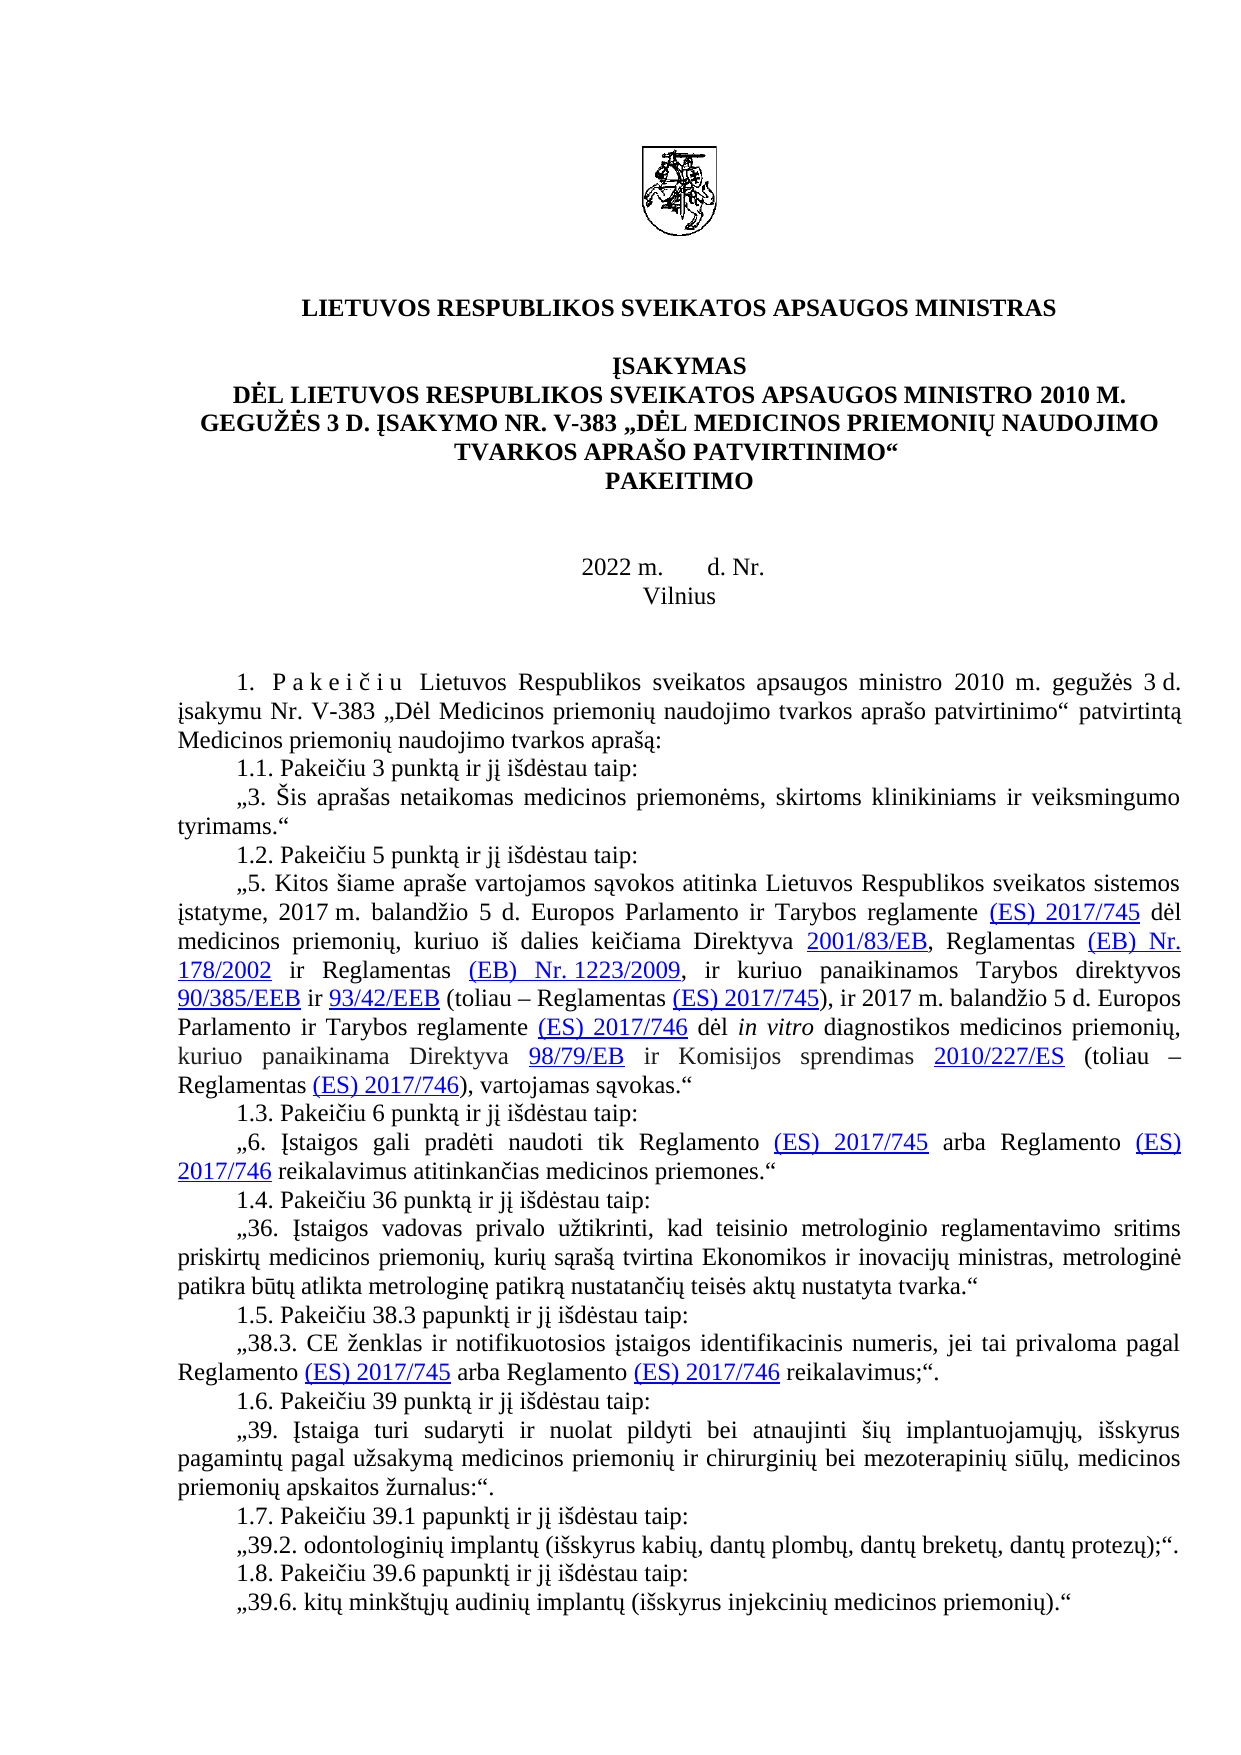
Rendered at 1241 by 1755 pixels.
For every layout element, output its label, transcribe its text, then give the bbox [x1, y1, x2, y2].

text „39.2. odontologinių implantų (išskyrus kabių, dantų plombų, dantų breketų, dantų protezų);“. [177, 1530, 1181, 1558]
text „39.6. kitų minkštųjų audinių implantų (išskyrus injekcinių medicinos priemonių).“ [177, 1587, 1181, 1616]
text 2022 m. d. Nr. [177, 552, 1181, 581]
text ĮSAKYMAS [177, 351, 1181, 380]
text „39. Įstaiga turi sudaryti ir nuolat pildyti bei atnaujinti šių implantuojamųjų, išskyrus pagamintų pagal užsakymą medicinos priemonių ir chirurginių bei mezoterapinių siūlų, medicinos priemonių apskaitos žurnalus:“. [177, 1415, 1181, 1501]
text „6. Įstaigos gali pradėti naudoti tik Reglamento (ES) 2017/745 arba Reglamento (ES) 2017/746 reikalavimus atitinkančias medicinos priemones.“ [177, 1127, 1181, 1185]
text DĖL LIETUVOS RESPUBLIKOS SVEIKATOS APSAUGOS MINISTRO 2010 M. GEGUŽĖS 3 D. ĮSAKYMO NR. V-383 „DĖL MEDICINOS PRIEMONIŲ NAUDOJIMO TVARKOS APRAŠO PATVIRTINIMO“ [177, 380, 1181, 466]
text 1.1. Pakeičiu 3 punktą ir jį išdėstau taip: [177, 753, 1181, 782]
text „38.3. CE ženklas ir notifikuotosios įstaigos identifikacinis numeris, jei tai privaloma pagal Reglamento (ES) 2017/745 arba Reglamento (ES) 2017/746 reikalavimus;“. [177, 1328, 1181, 1386]
text PAKEITIMO [177, 466, 1181, 495]
text 1.4. Pakeičiu 36 punktą ir jį išdėstau taip: [177, 1185, 1181, 1213]
text 1.2. Pakeičiu 5 punktą ir jį išdėstau taip: [177, 840, 1181, 868]
text 1.8. Pakeičiu 39.6 papunktį ir jį išdėstau taip: [177, 1558, 1181, 1587]
text LIETUVOS RESPUBLIKOS SVEIKATOS APSAUGOS MINISTRAS [177, 293, 1181, 322]
text „5. Kitos šiame apraše vartojamos sąvokos atitinka Lietuvos Respublikos sveikatos sistemos įstatyme, 2017 m. balandžio 5 d. Europos Parlamento ir Tarybos reglamente (ES) 2017/745 dėl medicinos priemonių, kuriuo iš dalies keičiama Direktyva 2001/83/EB, Reglamentas (EB) Nr. 178/2002 ir Reglamentas (EB) Nr. 1223/2009, ir kuriuo panaikinamos Tarybos direktyvos 90/385/EEB ir 93/42/EEB (toliau – Reglamentas (ES) 2017/745), ir 2017 m. balandžio 5 d. Europos Parlamento ir Tarybos reglamente (ES) 2017/746 dėl in vitro diagnostikos medicinos priemonių, kuriuo panaikinama Direktyva 98/79/EB ir Komisijos sprendimas 2010/227/ES (toliau – Reglamentas (ES) 2017/746), vartojamas sąvokas.“ [177, 868, 1181, 1098]
text „3. Šis aprašas netaikomas medicinos priemonėms, skirtoms klinikiniams ir veiksmingumo tyrimams.“ [177, 782, 1181, 840]
text 1.5. Pakeičiu 38.3 papunktį ir jį išdėstau taip: [177, 1300, 1181, 1328]
text 1.6. Pakeičiu 39 punktą ir jį išdėstau taip: [177, 1386, 1181, 1415]
text Vilnius [177, 581, 1181, 610]
text 1. Pakeičiu Lietuvos Respublikos sveikatos apsaugos ministro 2010 m. gegužės 3 d. įsakymu Nr. V-383 „Dėl Medicinos priemonių naudojimo tvarkos aprašo patvirtinimo“ patvirtintą Medicinos priemonių naudojimo tvarkos aprašą: [177, 667, 1181, 753]
text 1.3. Pakeičiu 6 punktą ir jį išdėstau taip: [177, 1098, 1181, 1127]
text 1.7. Pakeičiu 39.1 papunktį ir jį išdėstau taip: [177, 1501, 1181, 1530]
text „36. Įstaigos vadovas privalo užtikrinti, kad teisinio metrologinio reglamentavimo sritims priskirtų medicinos priemonių, kurių sąrašą tvirtina Ekonomikos ir inovacijų ministras, metrologinė patikra būtų atlikta metrologinę patikrą nustatančių teisės aktų nustatyta tvarka.“ [177, 1213, 1181, 1300]
